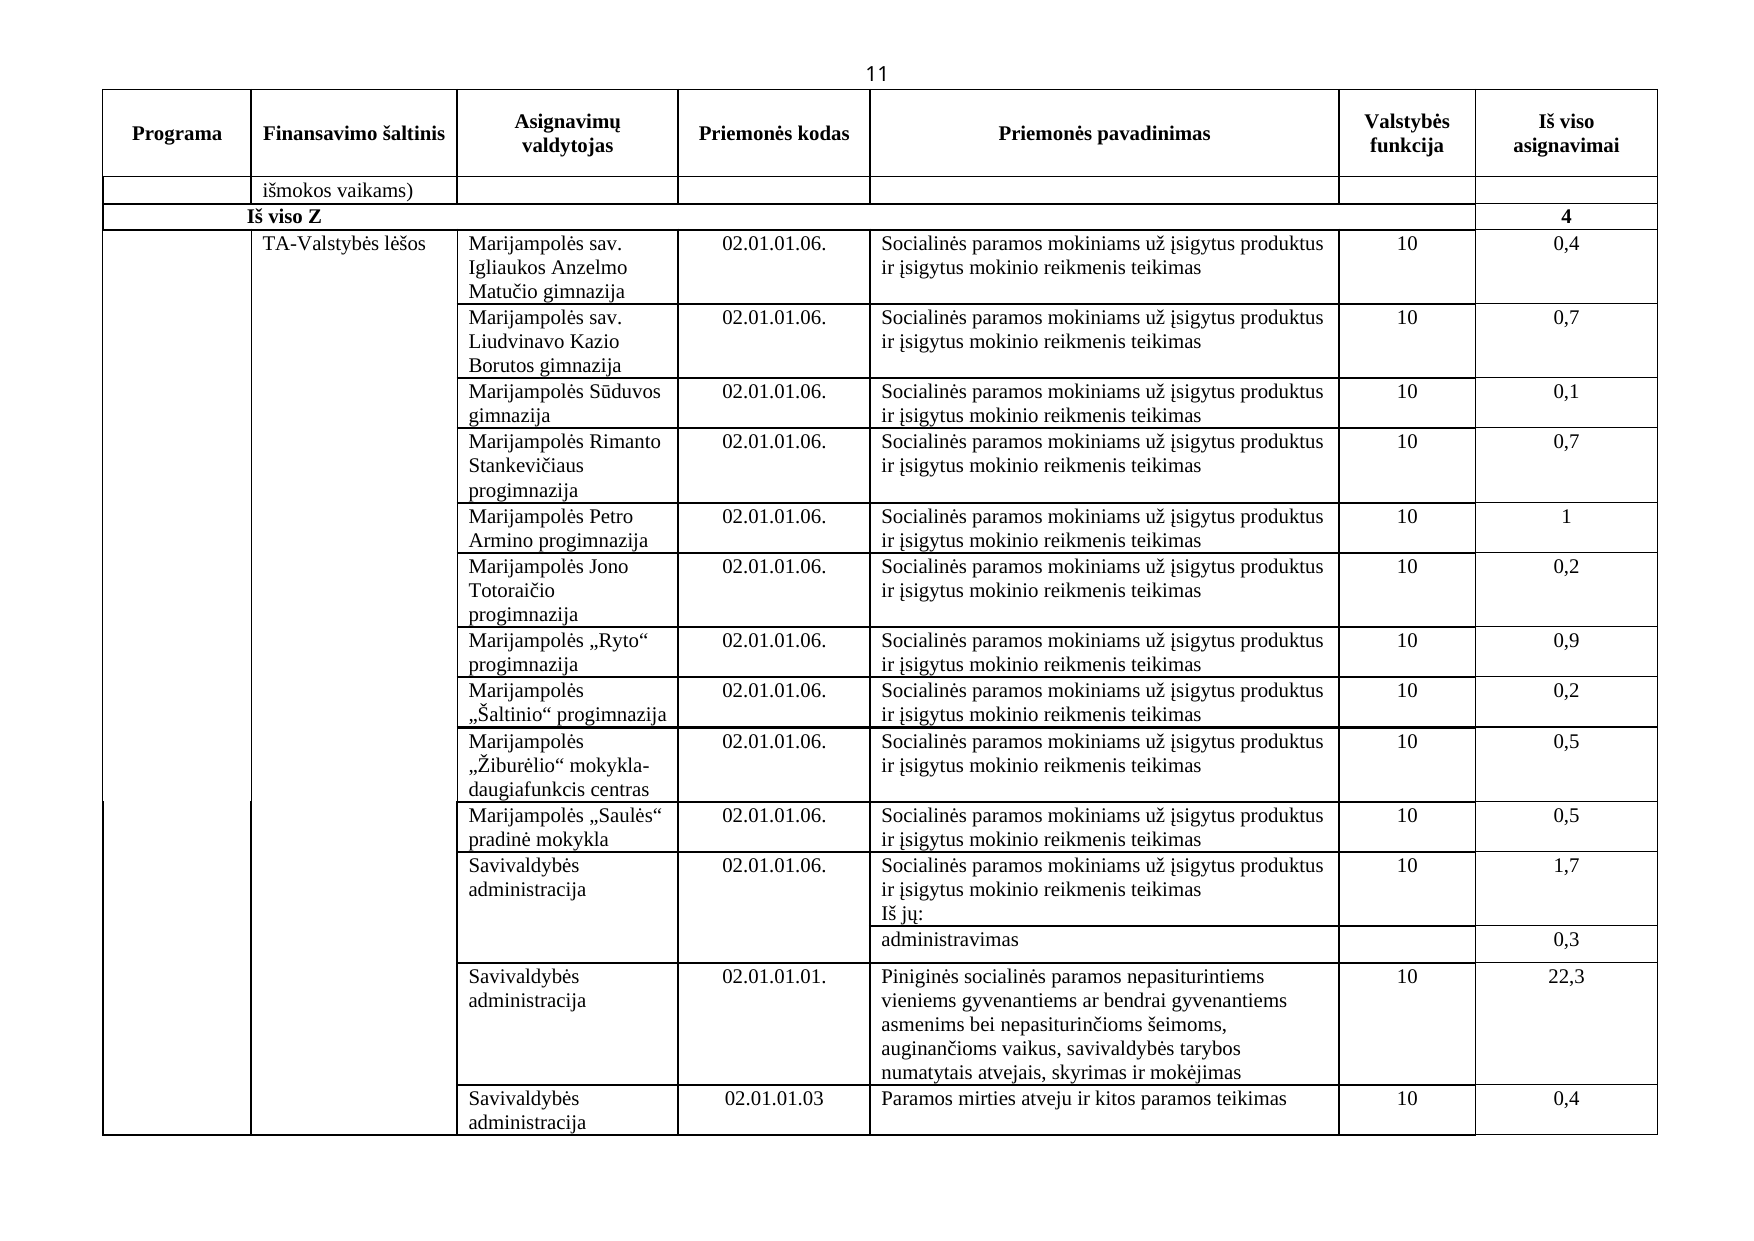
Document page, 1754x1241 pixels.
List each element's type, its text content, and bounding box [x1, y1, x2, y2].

table_cell [1340, 177, 1475, 202]
table_cell Marijampolės „Šaltinio“ progimnazija [458, 678, 677, 726]
table_cell [1340, 927, 1475, 962]
table_cell 10 [1340, 231, 1475, 303]
table_cell 0,1 [1476, 378, 1657, 427]
table_cell 10 [1340, 628, 1475, 676]
table_cell 10 [1340, 305, 1475, 377]
table_cell išmokos vaikams) [252, 177, 456, 202]
table_cell Marijampolės sav. Liudvinavo Kazio Borutos gimnazija [458, 305, 677, 377]
table_cell Socialinės paramos mokiniams už įsigytus produktus ir įsigytus mokinio reikmenis teikimas Iš jų: [871, 853, 1338, 925]
table_cell 22,3 [1476, 963, 1657, 1084]
table_cell Marijampolės Petro Armino progimnazija [458, 504, 677, 552]
table_cell 02.01.01.06. [679, 429, 869, 502]
table_cell 02.01.01.03 [679, 1086, 869, 1134]
table_cell [458, 177, 677, 202]
table_cell [679, 177, 869, 202]
table_cell Marijampolės Sūduvos gimnazija [458, 379, 677, 427]
table_cell 02.01.01.06. [679, 803, 869, 851]
table_cell [252, 801, 456, 1134]
table_cell 02.01.01.06. [679, 504, 869, 552]
table_cell 0,2 [1476, 677, 1657, 726]
table_cell Socialinės paramos mokiniams už įsigytus produktus ir įsigytus mokinio reikmenis teikimas [871, 554, 1338, 626]
table_cell Marijampolės „Ryto“ progimnazija [458, 628, 677, 676]
table_cell 0,7 [1476, 428, 1657, 502]
table_header Finansavimo šaltinis [252, 90, 456, 176]
table_cell 1 [1476, 503, 1657, 552]
table_cell administravimas [871, 927, 1338, 962]
table_cell 0,4 [1476, 230, 1657, 303]
table_cell 0,3 [1476, 926, 1657, 962]
table_cell 0,5 [1476, 802, 1657, 851]
table_cell 10 [1340, 853, 1475, 925]
table_header Asignavimų valdytojas [458, 90, 677, 176]
table_cell Socialinės paramos mokiniams už įsigytus produktus ir įsigytus mokinio reikmenis teikimas [871, 305, 1338, 377]
table_cell Socialinės paramos mokiniams už įsigytus produktus ir įsigytus mokinio reikmenis teikimas [871, 379, 1338, 427]
table_cell 02.01.01.06. [679, 231, 869, 303]
table_cell [1476, 177, 1657, 202]
table_cell 10 [1340, 429, 1475, 502]
table_cell 02.01.01.06. [679, 554, 869, 626]
table_cell 02.01.01.01. [679, 964, 869, 1084]
table_cell 02.01.01.06. [679, 379, 869, 427]
table_cell 10 [1340, 803, 1475, 851]
table_cell Socialinės paramos mokiniams už įsigytus produktus ir įsigytus mokinio reikmenis teikimas [871, 231, 1338, 303]
table_cell Piniginės socialinės paramos nepasiturintiems vieniems gyvenantiems ar bendrai gyvenantiems asmenims bei nepasiturinčioms šeimoms, auginančioms vaikus, savivaldybės tarybos numatytais atvejais, skyrimas ir mokėjimas [871, 964, 1338, 1084]
table_cell Iš viso Z [104, 205, 1475, 228]
table_cell [104, 801, 250, 1134]
table_cell 10 [1340, 504, 1475, 552]
table_cell Savivaldybės administracija [458, 853, 677, 962]
table_cell 10 [1340, 379, 1475, 427]
table_cell Socialinės paramos mokiniams už įsigytus produktus ir įsigytus mokinio reikmenis teikimas [871, 729, 1338, 801]
table_cell TA-Valstybės lėšos [252, 231, 457, 801]
table_cell Marijampolės „Saulės“ pradinė mokykla [458, 803, 677, 851]
table_cell Socialinės paramos mokiniams už įsigytus produktus ir įsigytus mokinio reikmenis teikimas [871, 504, 1338, 552]
table_header Valstybės funkcija [1340, 90, 1475, 176]
table_cell 0,9 [1476, 627, 1657, 676]
table_cell 0,7 [1476, 304, 1657, 377]
table_cell Socialinės paramos mokiniams už įsigytus produktus ir įsigytus mokinio reikmenis teikimas [871, 678, 1338, 726]
table_cell 10 [1340, 678, 1475, 726]
table_cell 0,5 [1476, 728, 1657, 801]
table_cell 4 [1476, 204, 1657, 228]
table_cell Savivaldybės administracija [458, 1086, 677, 1134]
table_cell [871, 177, 1338, 202]
table_header Priemonės pavadinimas [871, 90, 1338, 176]
table_cell 10 [1340, 554, 1475, 626]
table_cell Marijampolės Rimanto Stankevičiaus progimnazija [458, 429, 677, 502]
table_cell [104, 177, 250, 202]
table_cell Paramos mirties atveju ir kitos paramos teikimas [871, 1086, 1338, 1134]
table_cell 10 [1340, 964, 1475, 1084]
table_header Programa [103, 90, 250, 176]
table_cell Marijampolės Jono Totoraičio progimnazija [458, 554, 677, 626]
table_cell 0,2 [1476, 553, 1657, 626]
table_cell Savivaldybės administracija [458, 964, 677, 1084]
table_cell Socialinės paramos mokiniams už įsigytus produktus ir įsigytus mokinio reikmenis teikimas [871, 429, 1338, 502]
table_cell [103, 231, 251, 801]
table_cell 02.01.01.06. [679, 305, 869, 377]
table_header Priemonės kodas [679, 90, 869, 176]
table_cell Marijampolės sav. Igliaukos Anzelmo Matučio gimnazija [458, 231, 677, 303]
table_cell 02.01.01.06. [679, 853, 869, 962]
table_cell 1,7 [1476, 852, 1657, 925]
table_cell 10 [1340, 1086, 1475, 1134]
table_cell Socialinės paramos mokiniams už įsigytus produktus ir įsigytus mokinio reikmenis teikimas [871, 628, 1338, 676]
table_cell Marijampolės „Žiburėlio“ mokykla-daugiafunkcis centras [458, 729, 677, 801]
table_cell 10 [1340, 729, 1475, 801]
table_cell Socialinės paramos mokiniams už įsigytus produktus ir įsigytus mokinio reikmenis teikimas [871, 803, 1338, 851]
table_cell 0,4 [1476, 1085, 1657, 1134]
table_cell 02.01.01.06. [679, 729, 869, 801]
table_header Iš viso asignavimai [1476, 90, 1657, 176]
table_cell 02.01.01.06. [679, 628, 869, 676]
table_cell 02.01.01.06. [679, 678, 869, 726]
